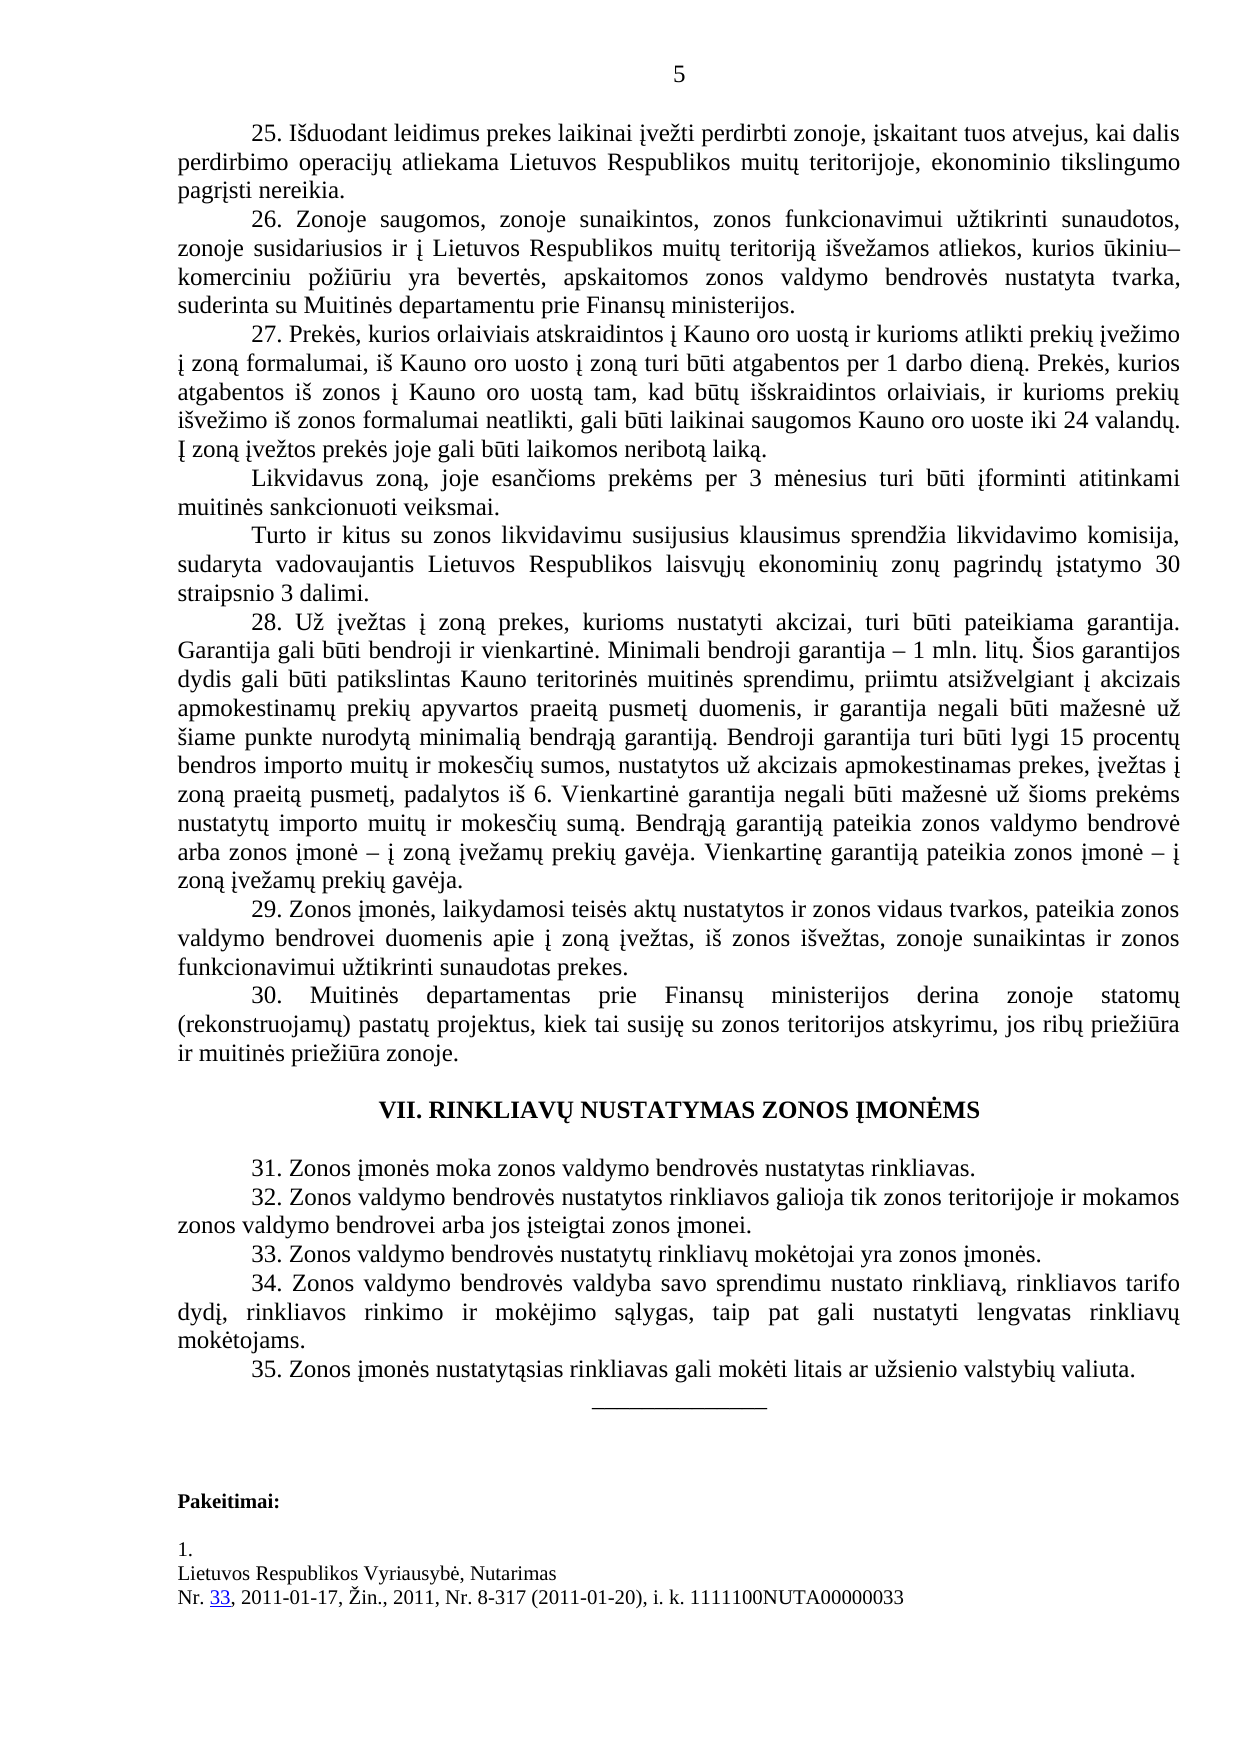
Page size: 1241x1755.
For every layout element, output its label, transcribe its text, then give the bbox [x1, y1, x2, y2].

text 26. Zonoje saugomos, zonoje sunaikintos, zonos funkcionavimui užtikrinti sunaudotos, zonoje susidariusios ir į Lietuvos Respublikos muitų teritoriją išvežamos atliekos, kurios ūkiniu–komerciniu požiūriu yra bevertės, apskaitomos zonos valdymo bendrovės nustatyta tvarka, suderinta su Muitinės departamentu prie Finansų ministerijos. [177, 204, 1181, 319]
text 31. Zonos įmonės moka zonos valdymo bendrovės nustatytas rinkliavas. [177, 1153, 1181, 1182]
text Turto ir kitus su zonos likvidavimu susijusius klausimus sprendžia likvidavimo komisija, sudaryta vadovaujantis Lietuvos Respublikos laisvųjų ekonominių zonų pagrindų įstatymo 30 straipsnio 3 dalimi. [177, 521, 1181, 607]
text ______________ [177, 1383, 1181, 1412]
text 33. Zonos valdymo bendrovės nustatytų rinkliavų mokėtojai yra zonos įmonės. [177, 1239, 1181, 1268]
text 30. Muitinės departamentas prie Finansų ministerijos derina zonoje statomų (rekonstruojamų) pastatų projektus, kiek tai susiję su zonos teritorijos atskyrimu, jos ribų priežiūra ir muitinės priežiūra zonoje. [177, 981, 1181, 1067]
text Pakeitimai: [177, 1489, 1181, 1513]
text Lietuvos Respublikos Vyriausybė, Nutarimas [177, 1561, 1181, 1585]
text Likvidavus zoną, joje esančioms prekėms per 3 mėnesius turi būti įforminti atitinkami muitinės sankcionuoti veiksmai. [177, 463, 1181, 521]
text 29. Zonos įmonės, laikydamosi teisės aktų nustatytos ir zonos vidaus tvarkos, pateikia zonos valdymo bendrovei duomenis apie į zoną įvežtas, iš zonos išvežtas, zonoje sunaikintas ir zonos funkcionavimui užtikrinti sunaudotas prekes. [177, 894, 1181, 981]
text 1. [177, 1537, 1181, 1561]
text 28. Už įvežtas į zoną prekes, kurioms nustatyti akcizai, turi būti pateikiama garantija. Garantija gali būti bendroji ir vienkartinė. Minimali bendroji garantija – 1 mln. litų. Šios garantijos dydis gali būti patikslintas Kauno teritorinės muitinės sprendimu, priimtu atsižvelgiant į akcizais apmokestinamų prekių apyvartos praeitą pusmetį duomenis, ir garantija negali būti mažesnė už šiame punkte nurodytą minimalią bendrąją garantiją. Bendroji garantija turi būti lygi 15 procentų bendros importo muitų ir mokesčių sumos, nustatytos už akcizais apmokestinamas prekes, įvežtas į zoną praeitą pusmetį, padalytos iš 6. Vienkartinė garantija negali būti mažesnė už šioms prekėms nustatytų importo muitų ir mokesčių sumą. Bendrąją garantiją pateikia zonos valdymo bendrovė arba zonos įmonė – į zoną įvežamų prekių gavėja. Vienkartinę garantiją pateikia zonos įmonė – į zoną įvežamų prekių gavėja. [177, 607, 1181, 894]
text 34. Zonos valdymo bendrovės valdyba savo sprendimu nustato rinkliavą, rinkliavos tarifo dydį, rinkliavos rinkimo ir mokėjimo sąlygas, taip pat gali nustatyti lengvatas rinkliavų mokėtojams. [177, 1268, 1181, 1354]
text 25. Išduodant leidimus prekes laikinai įvežti perdirbti zonoje, įskaitant tuos atvejus, kai dalis perdirbimo operacijų atliekama Lietuvos Respublikos muitų teritorijoje, ekonominio tikslingumo pagrįsti nereikia. [177, 118, 1181, 204]
text 35. Zonos įmonės nustatytąsias rinkliavas gali mokėti litais ar užsienio valstybių valiuta. [177, 1354, 1181, 1383]
text 32. Zonos valdymo bendrovės nustatytos rinkliavos galioja tik zonos teritorijoje ir mokamos zonos valdymo bendrovei arba jos įsteigtai zonos įmonei. [177, 1182, 1181, 1239]
text VII. RINKLIAVŲ NUSTATYMAS ZONOS ĮMONĖMS [177, 1096, 1181, 1124]
text 27. Prekės, kurios orlaiviais atskraidintos į Kauno oro uostą ir kurioms atlikti prekių įvežimo į zoną formalumai, iš Kauno oro uosto į zoną turi būti atgabentos per 1 darbo dieną. Prekės, kurios atgabentos iš zonos į Kauno oro uostą tam, kad būtų išskraidintos orlaiviais, ir kurioms prekių išvežimo iš zonos formalumai neatlikti, gali būti laikinai saugomos Kauno oro uoste iki 24 valandų. Į zoną įvežtos prekės joje gali būti laikomos neribotą laiką. [177, 319, 1181, 463]
text Nr. 33, 2011-01-17, Žin., 2011, Nr. 8-317 (2011-01-20), i. k. 1111100NUTA00000033 [177, 1585, 1181, 1609]
